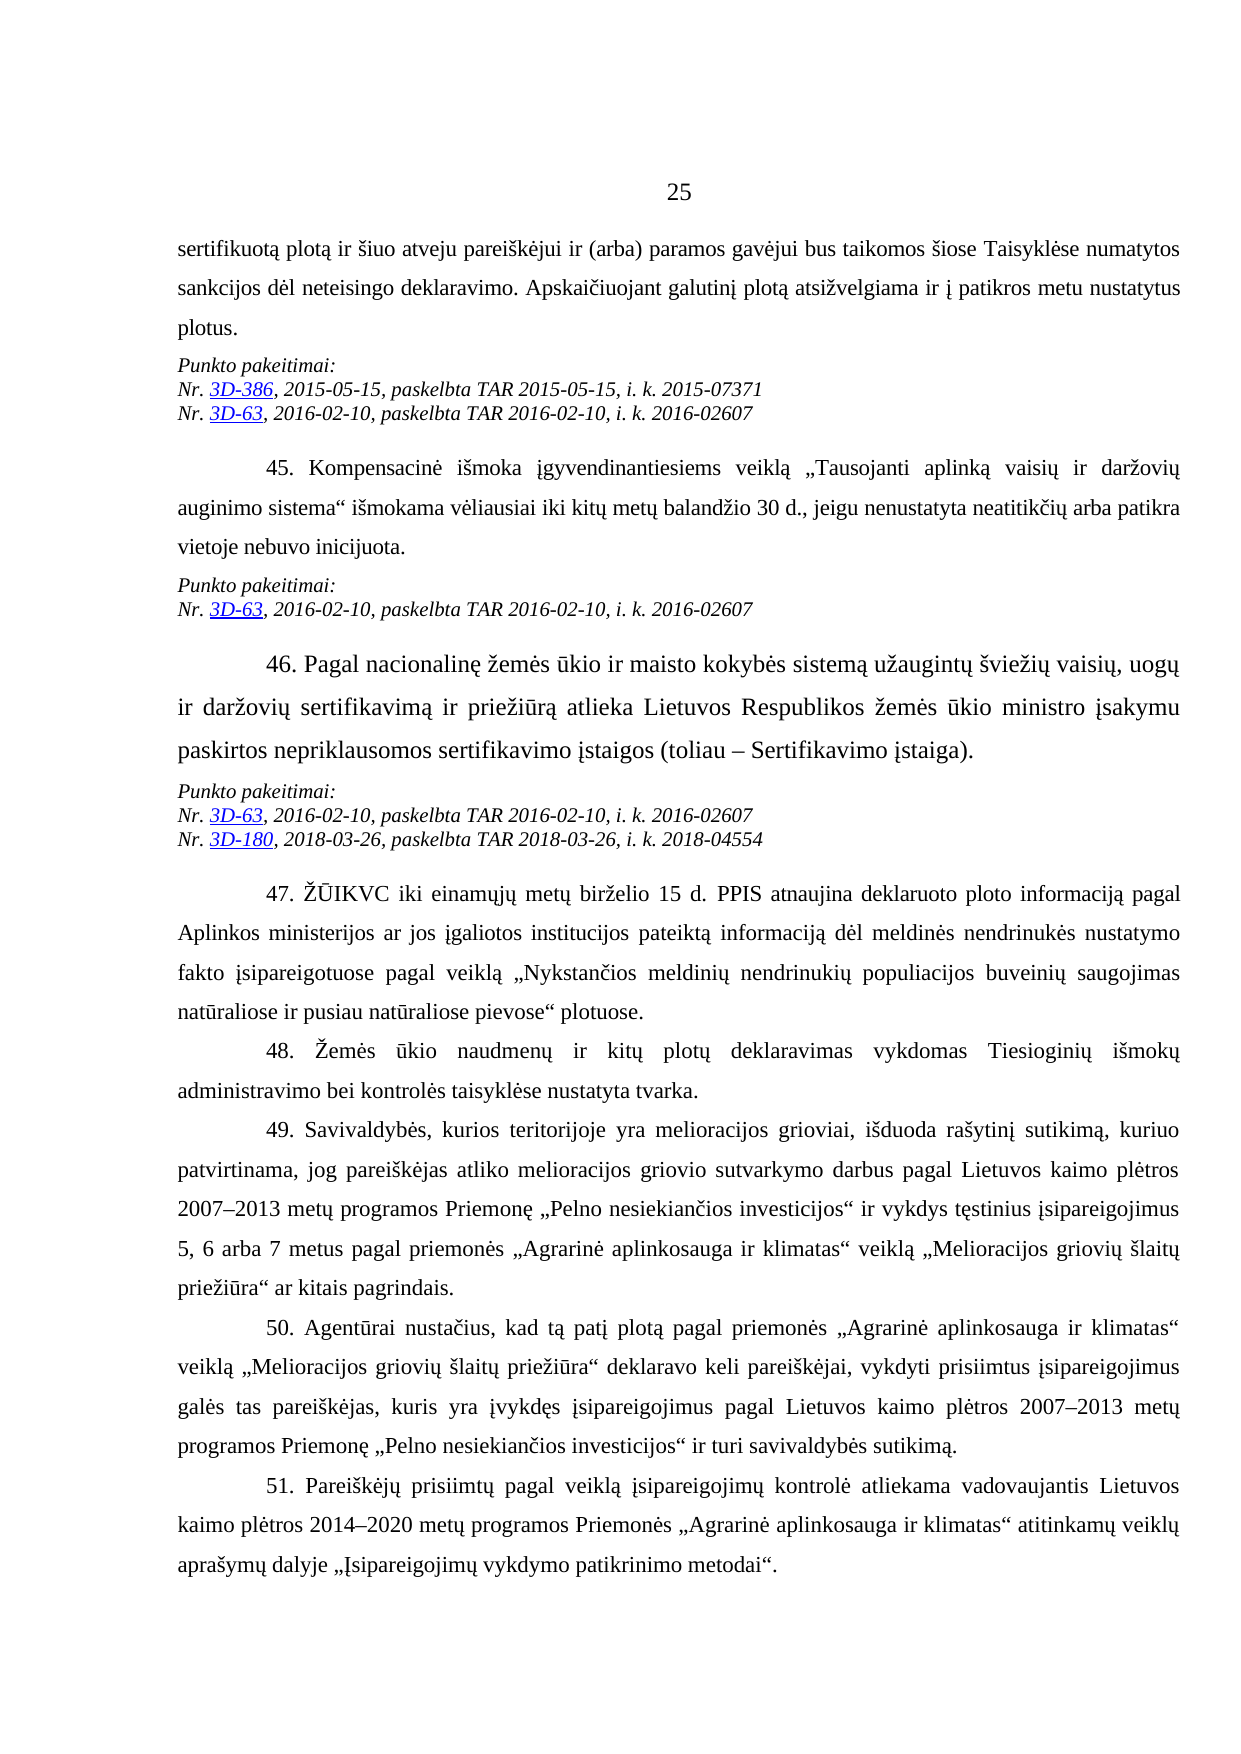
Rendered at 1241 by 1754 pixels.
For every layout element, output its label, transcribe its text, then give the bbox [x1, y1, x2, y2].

text sertifikuotą plotą ir šiuo atveju pareiškėjui ir (arba) paramos gavėjui bus taikomos šiose Taisyklėse numatytos sankcijos dėl neteisingo deklaravimo. Apskaičiuojant galutinį plotą atsižvelgiama ir į patikros metu nustatytus plotus. [177, 235, 1181, 340]
text 47. ŽŪIKVC iki einamųjų metų birželio 15 d. PPIS atnaujina deklaruoto ploto informaciją pagal Aplinkos ministerijos ar jos įgaliotos institucijos pateiktą informaciją dėl meldinės nendrinukės nustatymo fakto įsipareigotuose pagal veiklą „Nykstančios meldinių nendrinukių populiacijos buveinių saugojimas natūraliose ir pusiau natūraliose pievose“ plotuose. [177, 880, 1181, 1024]
text Nr. 3D-180, 2018-03-26, paskelbta TAR 2018-03-26, i. k. 2018-04554 [177, 827, 1181, 851]
text Nr. 3D-63, 2016-02-10, paskelbta TAR 2016-02-10, i. k. 2016-02607 [177, 597, 1181, 621]
text Punkto pakeitimai: [177, 572, 1181, 597]
text 45. Kompensacinė išmoka įgyvendinantiesiems veiklą „Tausojanti aplinką vaisių ir daržovių auginimo sistema“ išmokama vėliausiai iki kitų metų balandžio 30 d., jeigu nenustatyta neatitikčių arba patikra vietoje nebuvo inicijuota. [177, 454, 1181, 559]
text Nr. 3D-63, 2016-02-10, paskelbta TAR 2016-02-10, i. k. 2016-02607 [177, 803, 1181, 827]
text Punkto pakeitimai: [177, 779, 1181, 803]
text 51. Pareiškėjų prisiimtų pagal veiklą įsipareigojimų kontrolė atliekama vadovaujantis Lietuvos kaimo plėtros 2014–2020 metų programos Priemonės „Agrarinė aplinkosauga ir klimatas“ atitinkamų veiklų aprašymų dalyje „Įsipareigojimų vykdymo patikrinimo metodai“. [177, 1472, 1181, 1577]
text Nr. 3D-386, 2015-05-15, paskelbta TAR 2015-05-15, i. k. 2015-07371 [177, 377, 1181, 401]
text 50. Agentūrai nustačius, kad tą patį plotą pagal priemonės „Agrarinė aplinkosauga ir klimatas“ veiklą „Melioracijos griovių šlaitų priežiūra“ deklaravo keli pareiškėjai, vykdyti prisiimtus įsipareigojimus galės tas pareiškėjas, kuris yra įvykdęs įsipareigojimus pagal Lietuvos kaimo plėtros 2007–2013 metų programos Priemonę „Pelno nesiekiančios investicijos“ ir turi savivaldybės sutikimą. [177, 1314, 1181, 1459]
text 46. Pagal nacionalinę žemės ūkio ir maisto kokybės sistemą užaugintų šviežių vaisių, uogų ir daržovių sertifikavimą ir priežiūrą atlieka Lietuvos Respublikos žemės ūkio ministro įsakymu paskirtos nepriklausomos sertifikavimo įstaigos (toliau – Sertifikavimo įstaiga). [177, 649, 1181, 764]
text Punkto pakeitimai: [177, 353, 1181, 377]
text 49. Savivaldybės, kurios teritorijoje yra melioracijos grioviai, išduoda rašytinį sutikimą, kuriuo patvirtinama, jog pareiškėjas atliko melioracijos griovio sutvarkymo darbus pagal Lietuvos kaimo plėtros 2007–2013 metų programos Priemonę „Pelno nesiekiančios investicijos“ ir vykdys tęstinius įsipareigojimus 5, 6 arba 7 metus pagal priemonės „Agrarinė aplinkosauga ir klimatas“ veiklą „Melioracijos griovių šlaitų priežiūra“ ar kitais pagrindais. [177, 1117, 1181, 1301]
text Nr. 3D-63, 2016-02-10, paskelbta TAR 2016-02-10, i. k. 2016-02607 [177, 401, 1181, 425]
text 48. Žemės ūkio naudmenų ir kitų plotų deklaravimas vykdomas Tiesioginių išmokų administravimo bei kontrolės taisyklėse nustatyta tvarka. [177, 1038, 1181, 1103]
